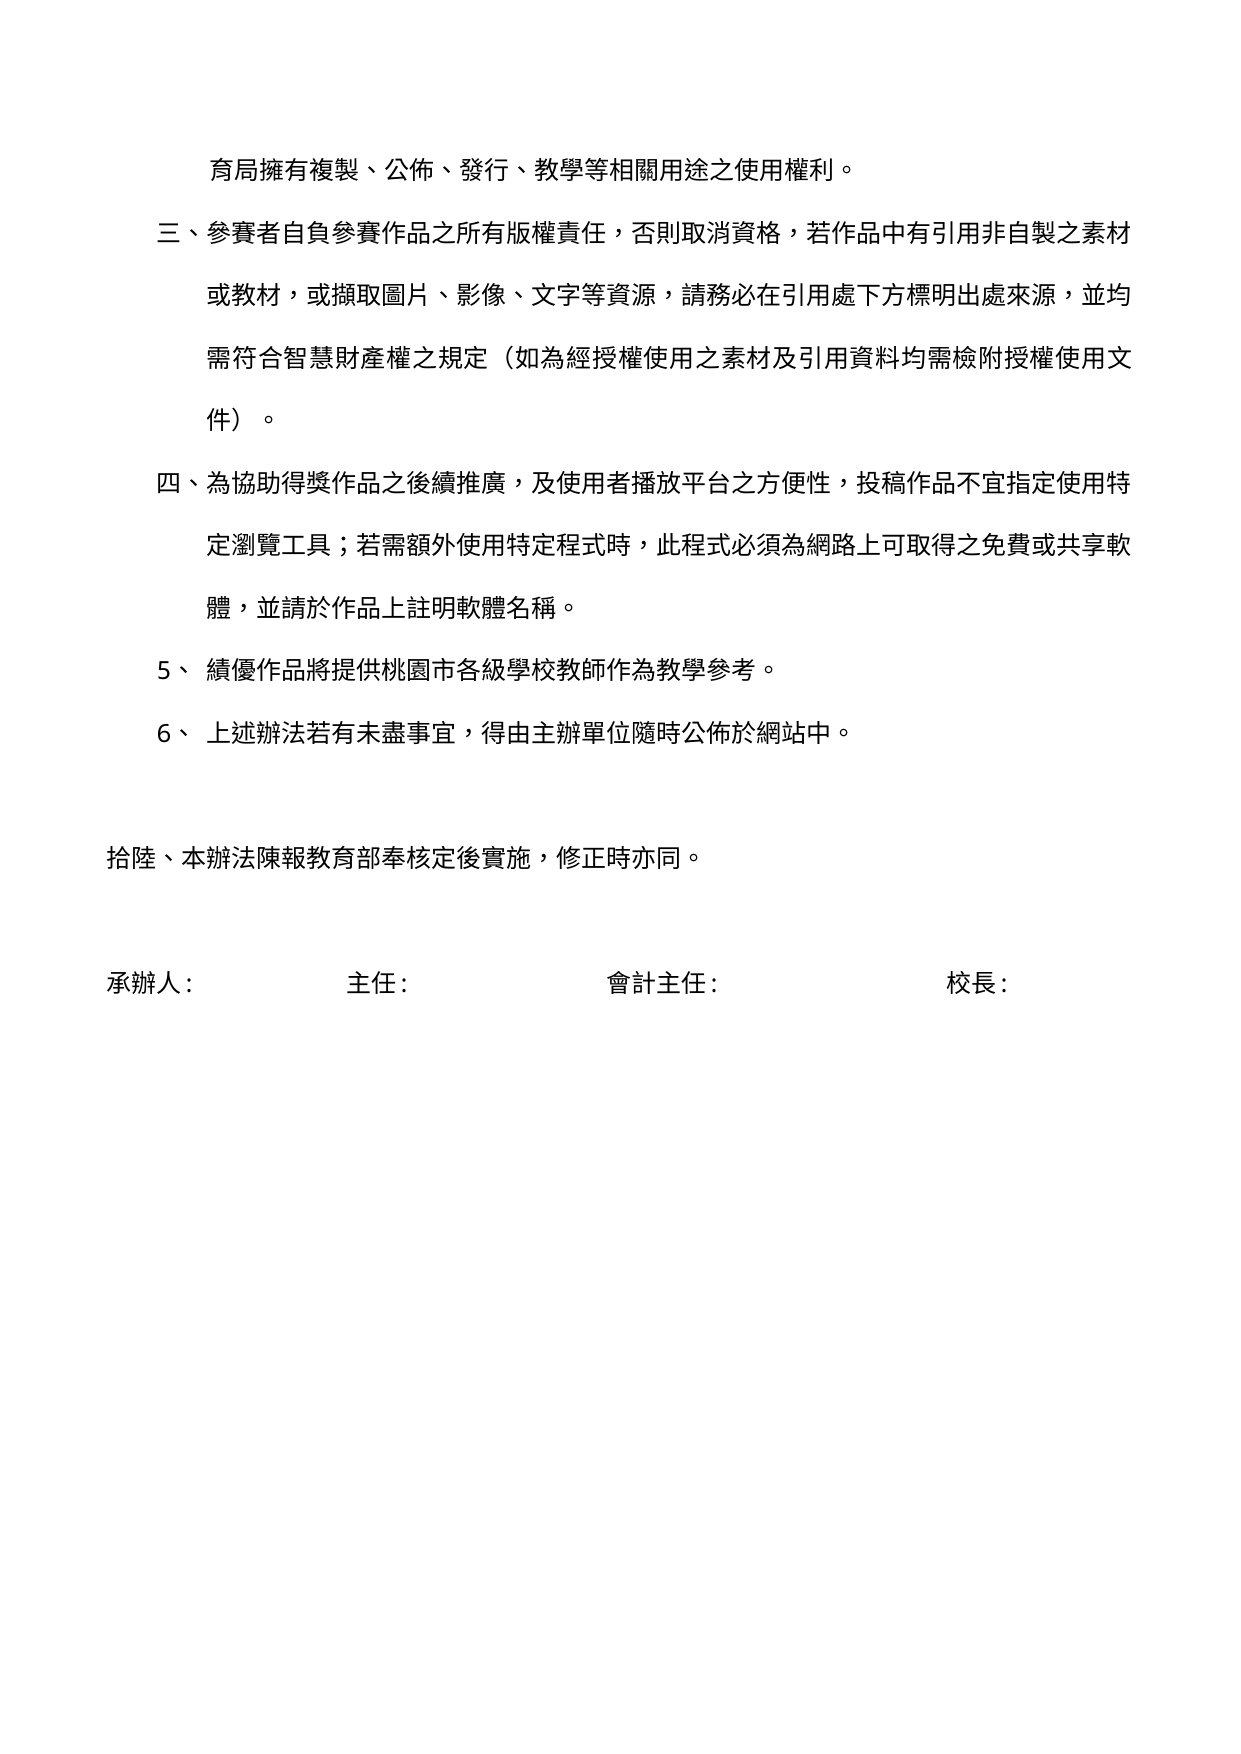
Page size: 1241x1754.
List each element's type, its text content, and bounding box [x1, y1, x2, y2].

list 上述辦法若有未盡事宜，得由主辦單位隨時公佈於網站中。 [156, 689, 1134, 752]
text 三、參賽者自負參賽作品之所有版權責任，否則取消資格，若作品中有引用非自製之素材或教材，或擷取圖片、影像、文字等資源，請務必在引用處下方標明出處來源，並均需符合智慧財產權之規定（如為經授權使用之素材及引用資料均需檢附授權使用文件）。 [156, 189, 1134, 439]
text 四、為協助得獎作品之後續推廣，及使用者播放平台之方便性，投稿作品不宜指定使用特定瀏覽工具；若需額外使用特定程式時，此程式必須為網路上可取得之免費或共享軟體，並請於作品上註明軟體名稱。 [156, 439, 1134, 627]
text 育局擁有複製、公佈、發行、教學等相關用途之使用權利。 [131, 127, 1134, 189]
text 拾陸、本辦法陳報教育部奉核定後實施，修正時亦同。 [106, 814, 1134, 877]
text 承辦人: 主任: 會計主任: 校長: [106, 939, 1134, 1002]
list 績優作品將提供桃園市各級學校教師作為教學參考。 [156, 627, 1134, 689]
